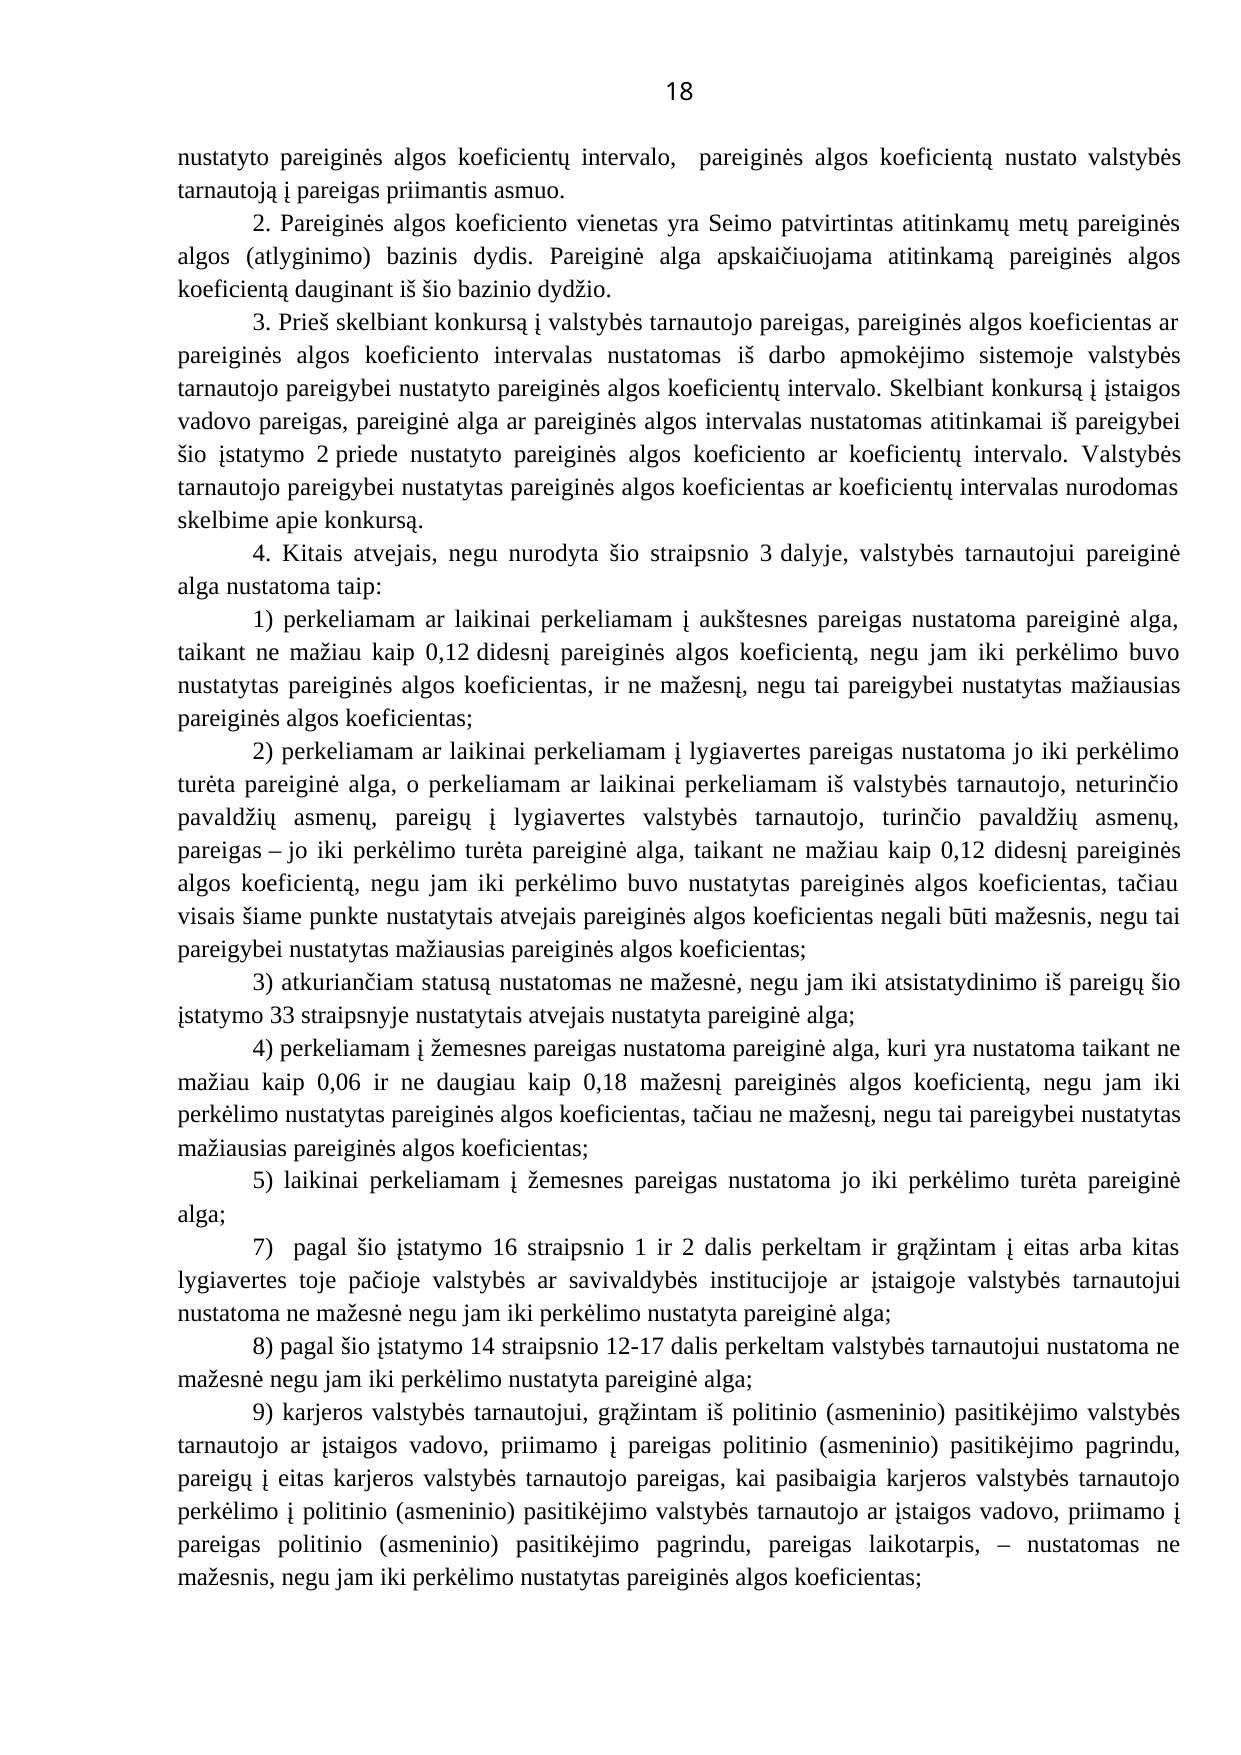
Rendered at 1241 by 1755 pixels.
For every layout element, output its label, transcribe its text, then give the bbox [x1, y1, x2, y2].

text 3) atkuriančiam statusą nustatomas ne mažesnė, negu jam iki atsistatydinimo iš pareigų šio įstatymo 33 straipsnyje nustatytais atvejais nustatyta pareiginė alga; [177, 967, 1181, 1029]
text 2) perkeliamam ar laikinai perkeliamam į lygiavertes pareigas nustatoma jo iki perkėlimo turėta pareiginė alga, o perkeliamam ar laikinai perkeliamam iš valstybės tarnautojo, neturinčio pavaldžių asmenų, pareigų į lygiavertes valstybės tarnautojo, turinčio pavaldžių asmenų, pareigas – jo iki perkėlimo turėta pareiginė alga, taikant ne mažiau kaip 0,12 didesnį pareiginės algos koeficientą, negu jam iki perkėlimo buvo nustatytas pareiginės algos koeficientas, tačiau visais šiame punkte nustatytais atvejais pareiginės algos koeficientas negali būti mažesnis, negu tai pareigybei nustatytas mažiausias pareiginės algos koeficientas; [177, 736, 1181, 963]
text 8) pagal šio įstatymo 14 straipsnio 12-17 dalis perkeltam valstybės tarnautojui nustatoma ne mažesnė negu jam iki perkėlimo nustatyta pareiginė alga; [177, 1331, 1181, 1392]
text 3. Prieš skelbiant konkursą į valstybės tarnautojo pareigas, pareiginės algos koeficientas ar pareiginės algos koeficiento intervalas nustatomas iš darbo apmokėjimo sistemoje valstybės tarnautojo pareigybei nustatyto pareiginės algos koeficientų intervalo. Skelbiant konkursą į įstaigos vadovo pareigas, pareiginė alga ar pareiginės algos intervalas nustatomas atitinkamai iš pareigybei šio įstatymo 2 priede nustatyto pareiginės algos koeficiento ar koeficientų intervalo. Valstybės tarnautojo pareigybei nustatytas pareiginės algos koeficientas ar koeficientų intervalas nurodomas skelbime apie konkursą. [177, 307, 1181, 534]
text 4) perkeliamam į žemesnes pareigas nustatoma pareiginė alga, kuri yra nustatoma taikant ne mažiau kaip 0,06 ir ne daugiau kaip 0,18 mažesnį pareiginės algos koeficientą, negu jam iki perkėlimo nustatytas pareiginės algos koeficientas, tačiau ne mažesnį, negu tai pareigybei nustatytas mažiausias pareiginės algos koeficientas; [177, 1033, 1181, 1161]
text 9) karjeros valstybės tarnautojui, grąžintam iš politinio (asmeninio) pasitikėjimo valstybės tarnautojo ar įstaigos vadovo, priimamo į pareigas politinio (asmeninio) pasitikėjimo pagrindu, pareigų į eitas karjeros valstybės tarnautojo pareigas, kai pasibaigia karjeros valstybės tarnautojo perkėlimo į politinio (asmeninio) pasitikėjimo valstybės tarnautojo ar įstaigos vadovo, priimamo į pareigas politinio (asmeninio) pasitikėjimo pagrindu, pareigas laikotarpis, – nustatomas ne mažesnis, negu jam iki perkėlimo nustatytas pareiginės algos koeficientas; [177, 1397, 1181, 1591]
text 1) perkeliamam ar laikinai perkeliamam į aukštesnes pareigas nustatoma pareiginė alga, taikant ne mažiau kaip 0,12 didesnį pareiginės algos koeficientą, negu jam iki perkėlimo buvo nustatytas pareiginės algos koeficientas, ir ne mažesnį, negu tai pareigybei nustatytas mažiausias pareiginės algos koeficientas; [177, 604, 1181, 732]
text 2. Pareiginės algos koeficiento vienetas yra Seimo patvirtintas atitinkamų metų pareiginės algos (atlyginimo) bazinis dydis. Pareiginė alga apskaičiuojama atitinkamą pareiginės algos koeficientą dauginant iš šio bazinio dydžio. [177, 208, 1181, 303]
text 7) pagal šio įstatymo 16 straipsnio 1 ir 2 dalis perkeltam ir grąžintam į eitas arba kitas lygiavertes toje pačioje valstybės ar savivaldybės institucijoje ar įstaigoje valstybės tarnautojui nustatoma ne mažesnė negu jam iki perkėlimo nustatyta pareiginė alga; [177, 1232, 1181, 1326]
text nustatyto pareiginės algos koeficientų intervalo, pareiginės algos koeficientą nustato valstybės tarnautoją į pareigas priimantis asmuo. [177, 142, 1181, 204]
text 4. Kitais atvejais, negu nurodyta šio straipsnio 3 dalyje, valstybės tarnautojui pareiginė alga nustatoma taip: [177, 538, 1181, 600]
text 5) laikinai perkeliamam į žemesnes pareigas nustatoma jo iki perkėlimo turėta pareiginė alga; [177, 1166, 1181, 1227]
